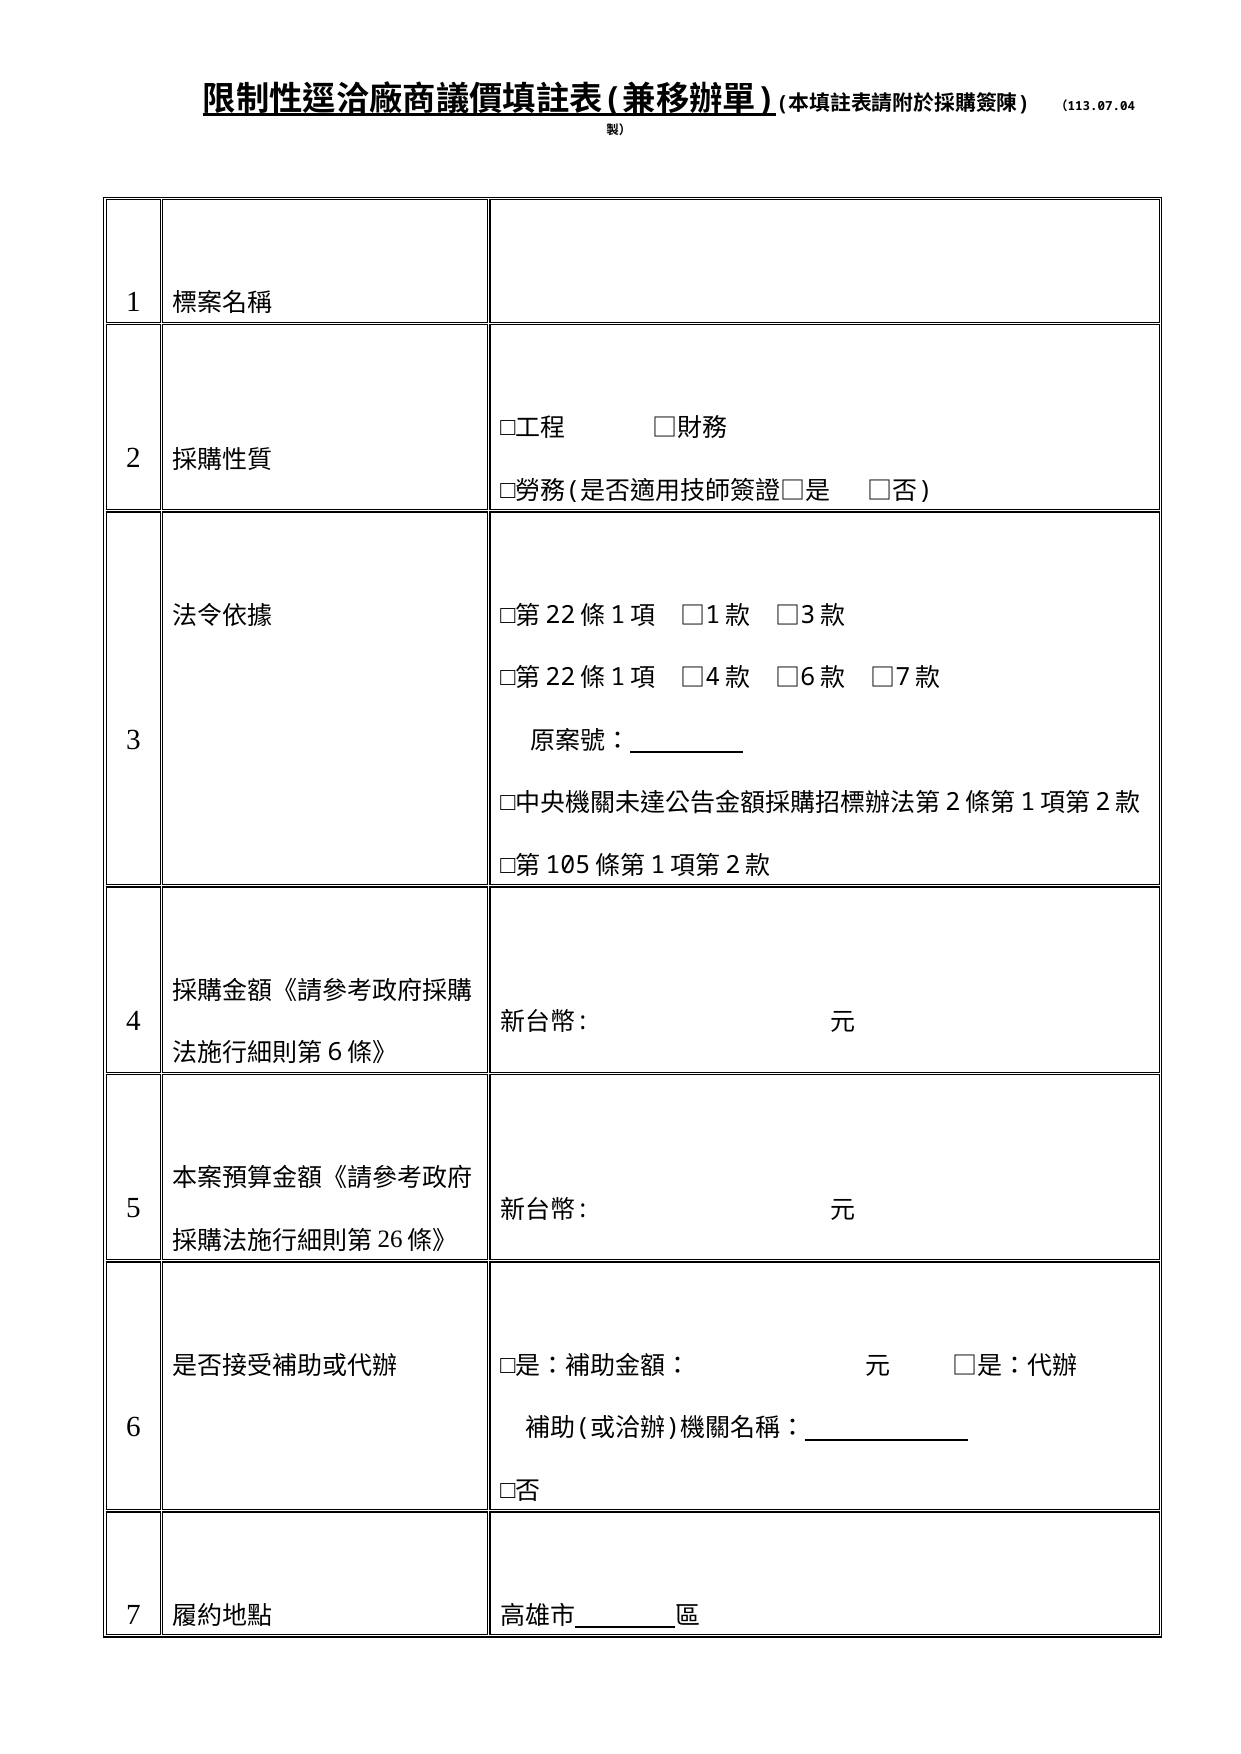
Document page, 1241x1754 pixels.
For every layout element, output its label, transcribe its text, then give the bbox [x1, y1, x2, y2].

table_cell 是否接受補助或代辦 [163, 1263, 487, 1509]
table_cell 7 [107, 1513, 160, 1634]
table_cell □是：補助金額： 元 □是：代辦 補助(或洽辦)機關名稱： □否 [491, 1263, 1159, 1509]
text 限制性逕洽廠商議價填註表(兼移辦單)(本填註表請附於採購簽陳) （113.07.04製） [94, 72, 1144, 138]
table_cell 2 [107, 325, 160, 509]
table_cell 6 [107, 1263, 160, 1509]
table_header 1 [107, 200, 160, 322]
table_cell □第22條1項 □1款 □3款 □第22條1項 □4款 □6款 □7款 原案號： □中央機關未達公告金額採購招標辦法第2條第1項第2款 □第105條第1項第2款 [491, 513, 1159, 884]
table_cell 高雄市 區 [491, 1513, 1159, 1634]
table_cell □工程 □財務 □勞務(是否適用技師簽證□是 □否) [491, 325, 1159, 509]
table_header 標案名稱 [163, 200, 487, 322]
table_cell 採購性質 [163, 325, 487, 509]
table_cell 履約地點 [163, 1513, 487, 1634]
table_cell 採購金額《請參考政府採購法施行細則第6條》 [163, 888, 487, 1072]
table_header [491, 200, 1159, 322]
table_cell 4 [107, 888, 160, 1072]
table_cell 法令依據 [163, 513, 487, 884]
table_cell 5 [107, 1075, 160, 1259]
table_cell 新台幣: 元 [491, 888, 1159, 1072]
table_cell 3 [107, 513, 160, 884]
table_cell 新台幣: 元 [491, 1075, 1159, 1259]
table_cell 本案預算金額《請參考政府採購法施行細則第26條》 [163, 1075, 487, 1259]
